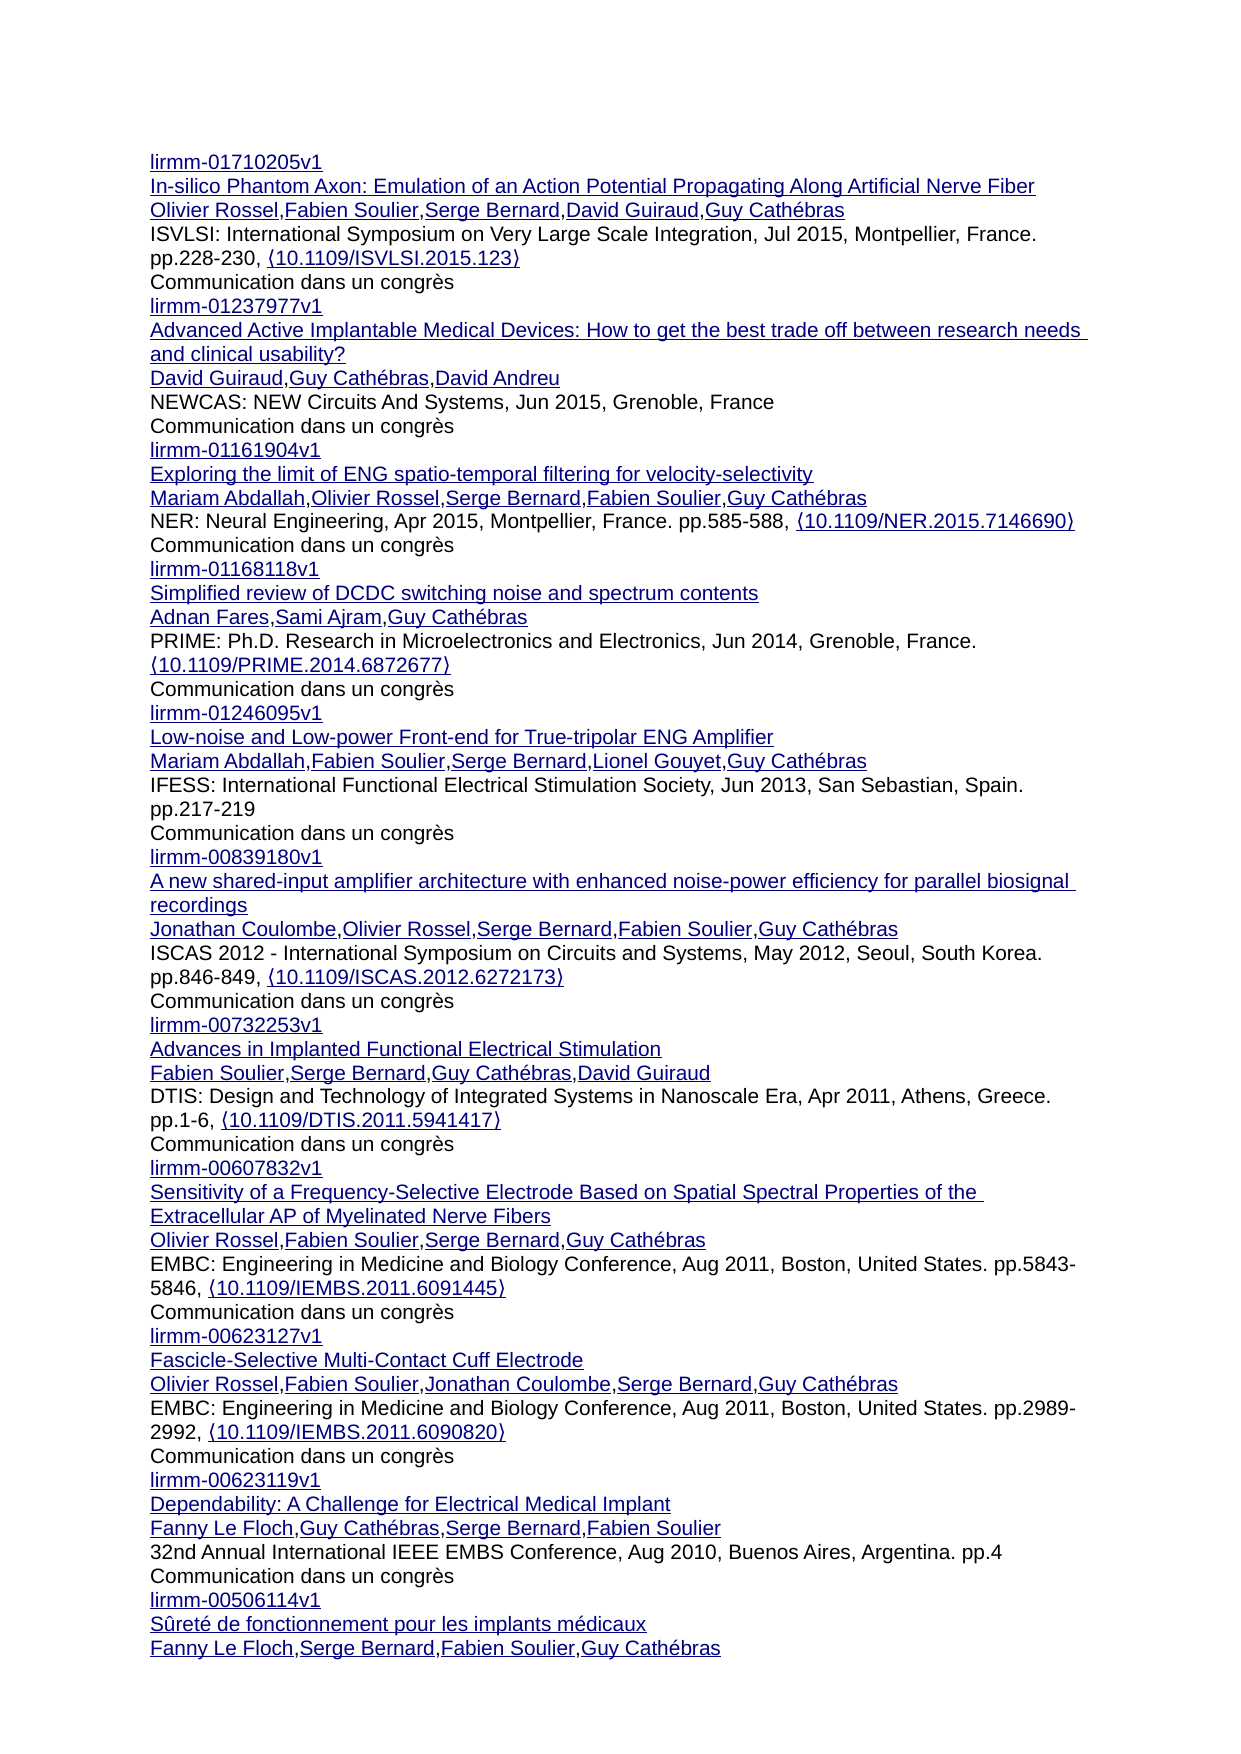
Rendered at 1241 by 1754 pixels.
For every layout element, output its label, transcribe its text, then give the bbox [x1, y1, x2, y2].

table_cell lirmm-01710205v1 [150, 150, 1090, 174]
table_cell Exploring the limit of ENG spatio-temporal filtering for velocity-selectivity Mariam Abdallah,Olivier Rossel,Serge Bernard,Fabien Soulier,Guy Cathébras NER: Neural Engineering, Apr 2015, Montpellier, France. pp.585-588, ⟨10.1109/NER.2015.7146690⟩ Communication dans un congrès lirmm-01168118v1 [150, 461, 1090, 581]
table_cell Advances in Implanted Functional Electrical Stimulation Fabien Soulier,Serge Bernard,Guy Cathébras,David Guiraud DTIS: Design and Technology of Integrated Systems in Nanoscale Era, Apr 2011, Athens, Greece. pp.1-6, ⟨10.1109/DTIS.2011.5941417⟩ Communication dans un congrès lirmm-00607832v1 [150, 1036, 1090, 1180]
table_cell Sûreté de fonctionnement pour les implants médicaux Fanny Le Floch,Serge Bernard,Fabien Soulier,Guy Cathébras [150, 1611, 1090, 1659]
table_cell Dependability: A Challenge for Electrical Medical Implant Fanny Le Floch,Guy Cathébras,Serge Bernard,Fabien Soulier 32nd Annual International IEEE EMBS Conference, Aug 2010, Buenos Aires, Argentina. pp.4 Communication dans un congrès lirmm-00506114v1 [150, 1492, 1090, 1611]
table_cell Fascicle-Selective Multi-Contact Cuff Electrode Olivier Rossel,Fabien Soulier,Jonathan Coulombe,Serge Bernard,Guy Cathébras EMBC: Engineering in Medicine and Biology Conference, Aug 2011, Boston, United States. pp.2989-2992, ⟨10.1109/IEMBS.2011.6090820⟩ Communication dans un congrès lirmm-00623119v1 [150, 1348, 1090, 1492]
table_cell Low-noise and Low-power Front-end for True-tripolar ENG Amplifier Mariam Abdallah,Fabien Soulier,Serge Bernard,Lionel Gouyet,Guy Cathébras IFESS: International Functional Electrical Stimulation Society, Jun 2013, San Sebastian, Spain. pp.217-219 Communication dans un congrès lirmm-00839180v1 [150, 725, 1090, 869]
table_cell In-silico Phantom Axon: Emulation of an Action Potential Propagating Along Artificial Nerve Fiber Olivier Rossel,Fabien Soulier,Serge Bernard,David Guiraud,Guy Cathébras ISVLSI: International Symposium on Very Large Scale Integration, Jul 2015, Montpellier, France. pp.228-230, ⟨10.1109/ISVLSI.2015.123⟩ Communication dans un congrès lirmm-01237977v1 [150, 174, 1090, 318]
table_cell Sensitivity of a Frequency-Selective Electrode Based on Spatial Spectral Properties of the Extracellular AP of Myelinated Nerve Fibers Olivier Rossel,Fabien Soulier,Serge Bernard,Guy Cathébras EMBC: Engineering in Medicine and Biology Conference, Aug 2011, Boston, United States. pp.5843-5846, ⟨10.1109/IEMBS.2011.6091445⟩ Communication dans un congrès lirmm-00623127v1 [150, 1180, 1090, 1348]
table_cell A new shared-input amplifier architecture with enhanced noise-power efficiency for parallel biosignal recordings Jonathan Coulombe,Olivier Rossel,Serge Bernard,Fabien Soulier,Guy Cathébras ISCAS 2012 - International Symposium on Circuits and Systems, May 2012, Seoul, South Korea. pp.846-849, ⟨10.1109/ISCAS.2012.6272173⟩ Communication dans un congrès lirmm-00732253v1 [150, 869, 1090, 1036]
table_cell Simplified review of DCDC switching noise and spectrum contents Adnan Fares,Sami Ajram,Guy Cathébras PRIME: Ph.D. Research in Microelectronics and Electronics, Jun 2014, Grenoble, France. ⟨10.1109/PRIME.2014.6872677⟩ Communication dans un congrès lirmm-01246095v1 [150, 581, 1090, 725]
table_cell Advanced Active Implantable Medical Devices: How to get the best trade off between research needs and clinical usability? David Guiraud,Guy Cathébras,David Andreu NEWCAS: NEW Circuits And Systems, Jun 2015, Grenoble, France Communication dans un congrès lirmm-01161904v1 [150, 318, 1090, 461]
